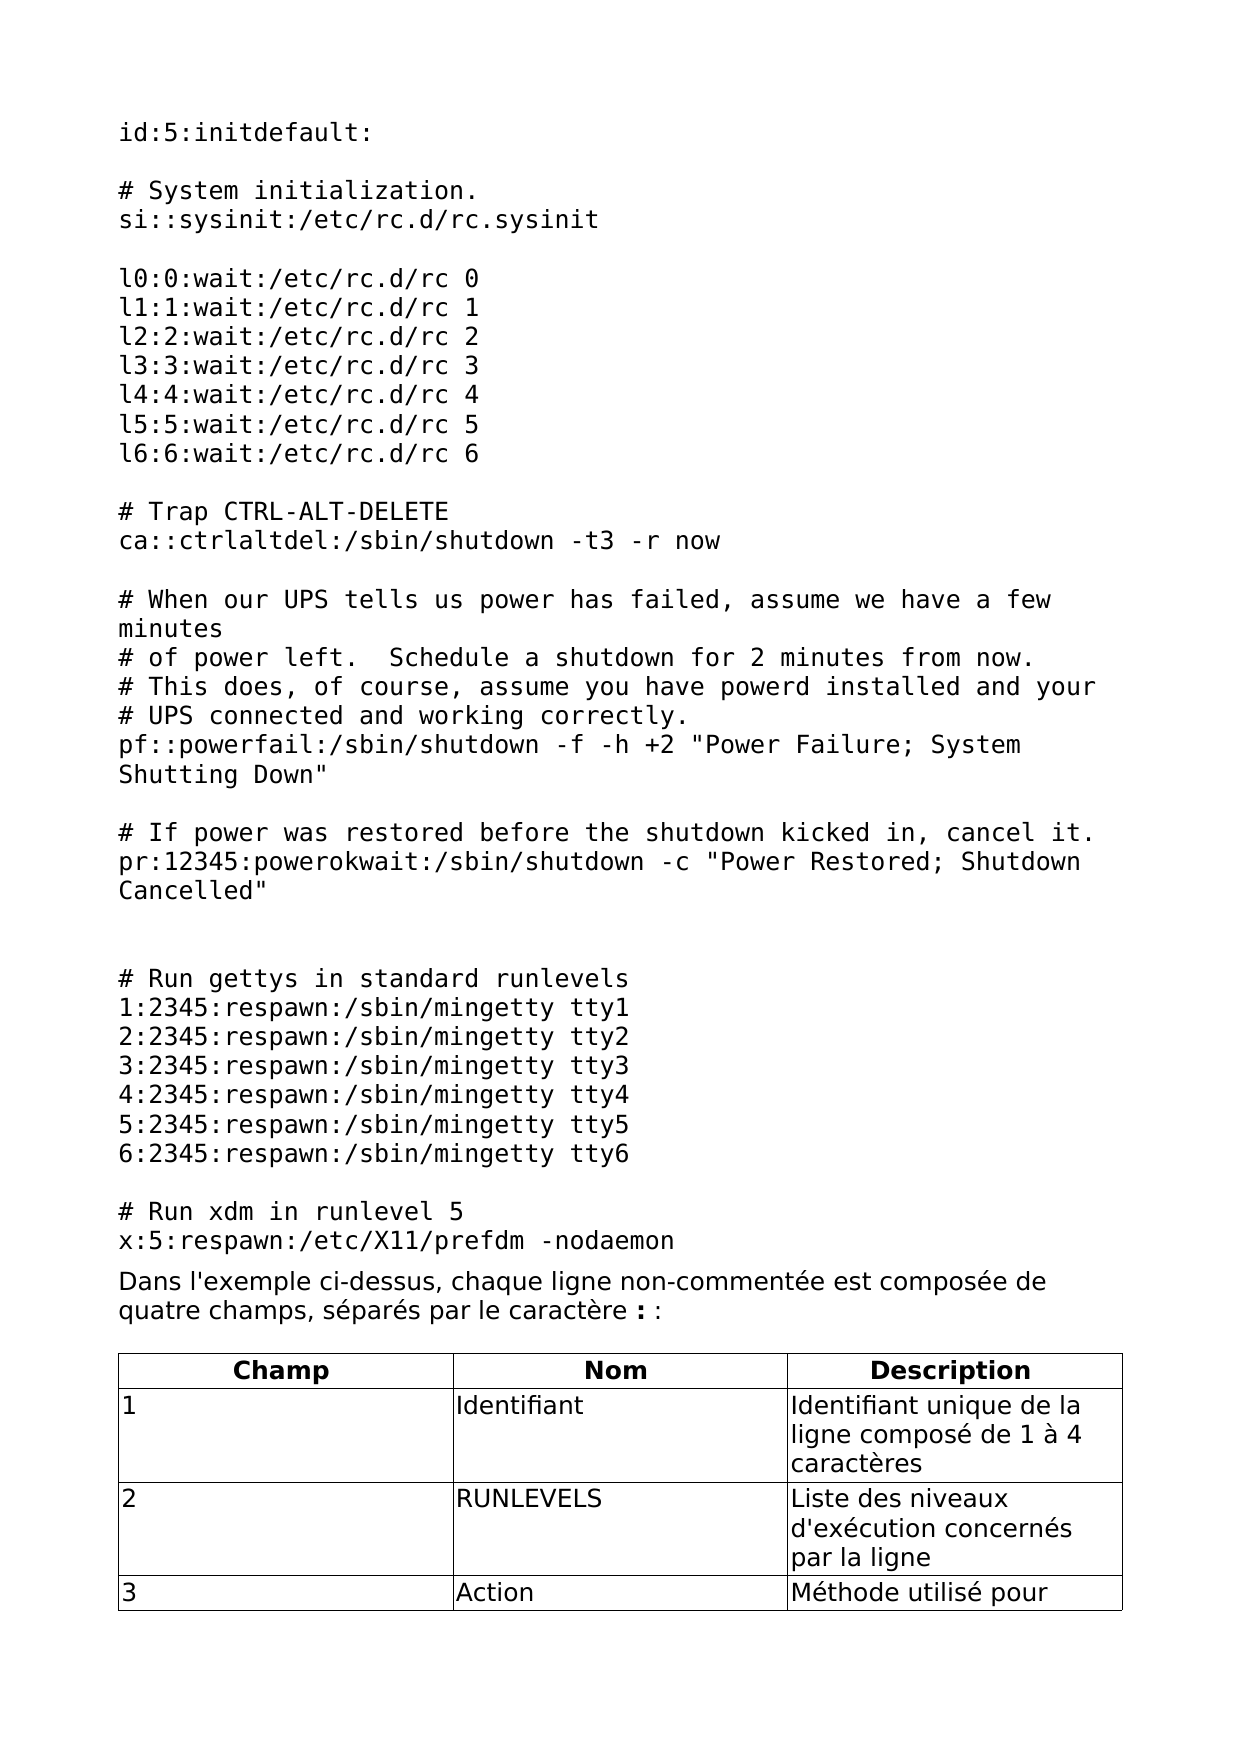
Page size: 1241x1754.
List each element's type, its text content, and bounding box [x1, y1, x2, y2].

text Dans l'exemple ci-dessus, chaque ligne non-commentée est composée de quatre champs, séparés par le caractère : : [118, 1267, 1122, 1326]
table_cell Action [454, 1576, 787, 1610]
text id:5:initdefault: # System initialization. si::sysinit:/etc/rc.d/rc.sysinit l0:0:wait:/etc/rc.d/rc 0 l1:1:wait:/etc/rc.d/rc 1 l2:2:wait:/etc/rc.d/rc 2 l3:3:wait:/etc/rc.d/rc 3 l4:4:wait:/etc/rc.d/rc 4 l5:5:wait:/etc/rc.d/rc 5 l6:6:wait:/etc/rc.d/rc 6 # Trap CTRL-ALT-DELETE ca::ctrlaltdel:/sbin/shutdown -t3 -r now # When our UPS tells us power has failed, assume we have a few minutes # of power left. Schedule a shutdown for 2 minutes from now. # This does, of course, assume you have powerd installed and your # UPS connected and working correctly. pf::powerfail:/sbin/shutdown -f -h +2 "Power Failure; System Shutting Down" # If power was restored before the shutdown kicked in, cancel it. pr:12345:powerokwait:/sbin/shutdown -c "Power Restored; Shutdown Cancelled" # Run gettys in standard runlevels 1:2345:respawn:/sbin/mingetty tty1 2:2345:respawn:/sbin/mingetty tty2 3:2345:respawn:/sbin/mingetty tty3 4:2345:respawn:/sbin/mingetty tty4 5:2345:respawn:/sbin/mingetty tty5 6:2345:respawn:/sbin/mingetty tty6 # Run xdm in runlevel 5 x:5:respawn:/etc/X11/prefdm -nodaemon [118, 118, 1122, 1256]
table_cell 3 [119, 1576, 453, 1610]
table_header Description [788, 1354, 1122, 1388]
table_header Champ [119, 1354, 453, 1388]
table_cell 2 [119, 1483, 453, 1575]
table_cell Liste des niveaux d'exécution concernés par la ligne [788, 1483, 1122, 1575]
table_cell Identifiant [454, 1389, 787, 1482]
table_cell Méthode utilisé pour [788, 1576, 1122, 1610]
table_cell RUNLEVELS [454, 1483, 787, 1575]
table_cell Identifiant unique de la ligne composé de 1 à 4 caractères [788, 1389, 1122, 1482]
table_cell 1 [119, 1389, 453, 1482]
table_header Nom [454, 1354, 787, 1388]
